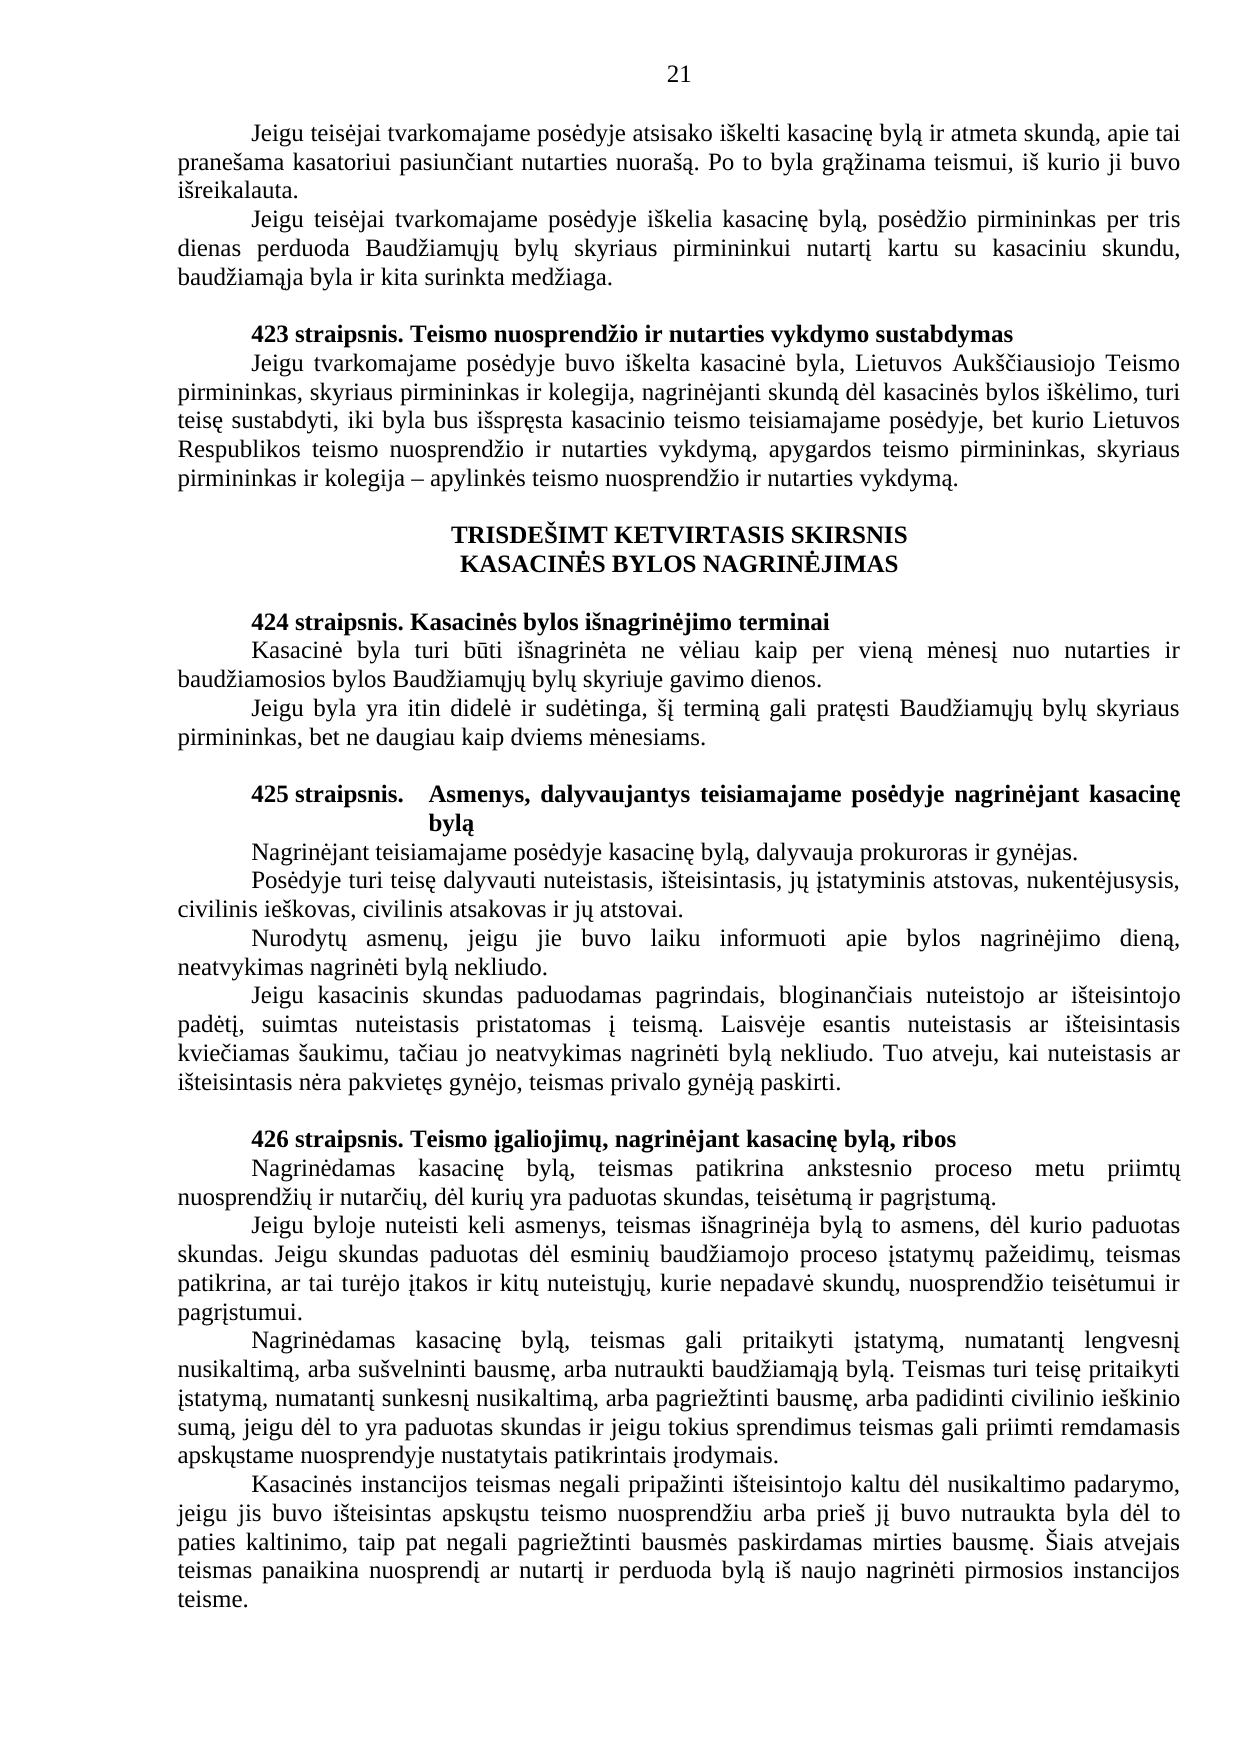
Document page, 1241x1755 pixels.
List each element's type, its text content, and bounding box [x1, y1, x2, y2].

text 424 straipsnis. Kasacinės bylos išnagrinėjimo terminai [177, 607, 1181, 636]
text 426 straipsnis. Teismo įgaliojimų, nagrinėjant kasacinę bylą, ribos [177, 1124, 1181, 1153]
text Kasacinė byla turi būti išnagrinėta ne vėliau kaip per vieną mėnesį nuo nutarties ir baudžiamosios bylos Baudžiamųjų bylų skyriuje gavimo dienos. [177, 636, 1181, 693]
text Nurodytų asmenų, jeigu jie buvo laiku informuoti apie bylos nagrinėjimo dieną, neatvykimas nagrinėti bylą nekliudo. [177, 923, 1181, 981]
text 423 straipsnis. Teismo nuosprendžio ir nutarties vykdymo sustabdymas [177, 319, 1181, 348]
text Jeigu teisėjai tvarkomajame posėdyje atsisako iškelti kasacinę bylą ir atmeta skundą, apie tai pranešama kasatoriui pasiunčiant nutarties nuorašą. Po to byla grąžinama teismui, iš kurio ji buvo išreikalauta. [177, 118, 1181, 204]
text Nagrinėjant teisiamajame posėdyje kasacinę bylą, dalyvauja prokuroras ir gynėjas. [177, 837, 1181, 866]
text Jeigu byla yra itin didelė ir sudėtinga, šį terminą gali pratęsti Baudžiamųjų bylų skyriaus pirmininkas, bet ne daugiau kaip dviems mėnesiams. [177, 693, 1181, 751]
text Kasacinės instancijos teismas negali pripažinti išteisintojo kaltu dėl nusikaltimo padarymo, jeigu jis buvo išteisintas apskųstu teismo nuosprendžiu arba prieš jį buvo nutraukta byla dėl to paties kaltinimo, taip pat negali pagriežtinti bausmės paskirdamas mirties bausmę. Šiais atvejais teismas panaikina nuosprendį ar nutartį ir perduoda bylą iš naujo nagrinėti pirmosios instancijos teisme. [177, 1469, 1181, 1613]
text Jeigu kasacinis skundas paduodamas pagrindais, bloginančiais nuteistojo ar išteisintojo padėtį, suimtas nuteistasis pristatomas į teismą. Laisvėje esantis nuteistasis ar išteisintasis kviečiamas šaukimu, tačiau jo neatvykimas nagrinėti bylą nekliudo. Tuo atveju, kai nuteistasis ar išteisintasis nėra pakvietęs gynėjo, teismas privalo gynėją paskirti. [177, 981, 1181, 1096]
text Jeigu teisėjai tvarkomajame posėdyje iškelia kasacinę bylą, posėdžio pirmininkas per tris dienas perduoda Baudžiamųjų bylų skyriaus pirmininkui nutartį kartu su kasaciniu skundu, baudžiamąja byla ir kita surinkta medžiaga. [177, 204, 1181, 291]
text Posėdyje turi teisę dalyvauti nuteistasis, išteisintasis, jų įstatyminis atstovas, nukentėjusysis, civilinis ieškovas, civilinis atsakovas ir jų atstovai. [177, 866, 1181, 923]
text Nagrinėdamas kasacinę bylą, teismas gali pritaikyti įstatymą, numatantį lengvesnį nusikaltimą, arba sušvelninti bausmę, arba nutraukti baudžiamąją bylą. Teismas turi teisę pritaikyti įstatymą, numatantį sunkesnį nusikaltimą, arba pagriežtinti bausmę, arba padidinti civilinio ieškinio sumą, jeigu dėl to yra paduotas skundas ir jeigu tokius sprendimus teismas gali priimti remdamasis apskųstame nuosprendyje nustatytais patikrintais įrodymais. [177, 1326, 1181, 1469]
text Trisdešimt ketvirtasis skirsnis [177, 521, 1181, 549]
text 425 straipsnis. Asmenys, dalyvaujantys teisiamajame posėdyje nagrinėjant kasacinę bylą [251, 779, 1181, 837]
text Jeigu byloje nuteisti keli asmenys, teismas išnagrinėja bylą to asmens, dėl kurio paduotas skundas. Jeigu skundas paduotas dėl esminių baudžiamojo proceso įstatymų pažeidimų, teismas patikrina, ar tai turėjo įtakos ir kitų nuteistųjų, kurie nepadavė skundų, nuosprendžio teisėtumui ir pagrįstumui. [177, 1211, 1181, 1326]
text Jeigu tvarkomajame posėdyje buvo iškelta kasacinė byla, Lietuvos Aukščiausiojo Teismo pirmininkas, skyriaus pirmininkas ir kolegija, nagrinėjanti skundą dėl kasacinės bylos iškėlimo, turi teisę sustabdyti, iki byla bus išspręsta kasacinio teismo teisiamajame posėdyje, bet kurio Lietuvos Respublikos teismo nuosprendžio ir nutarties vykdymą, apygardos teismo pirmininkas, skyriaus pirmininkas ir kolegija – apylinkės teismo nuosprendžio ir nutarties vykdymą. [177, 348, 1181, 492]
text Nagrinėdamas kasacinę bylą, teismas patikrina ankstesnio proceso metu priimtų nuosprendžių ir nutarčių, dėl kurių yra paduotas skundas, teisėtumą ir pagrįstumą. [177, 1153, 1181, 1211]
text KASACINĖS BYLOS NAGRINĖJIMAS [177, 549, 1181, 578]
